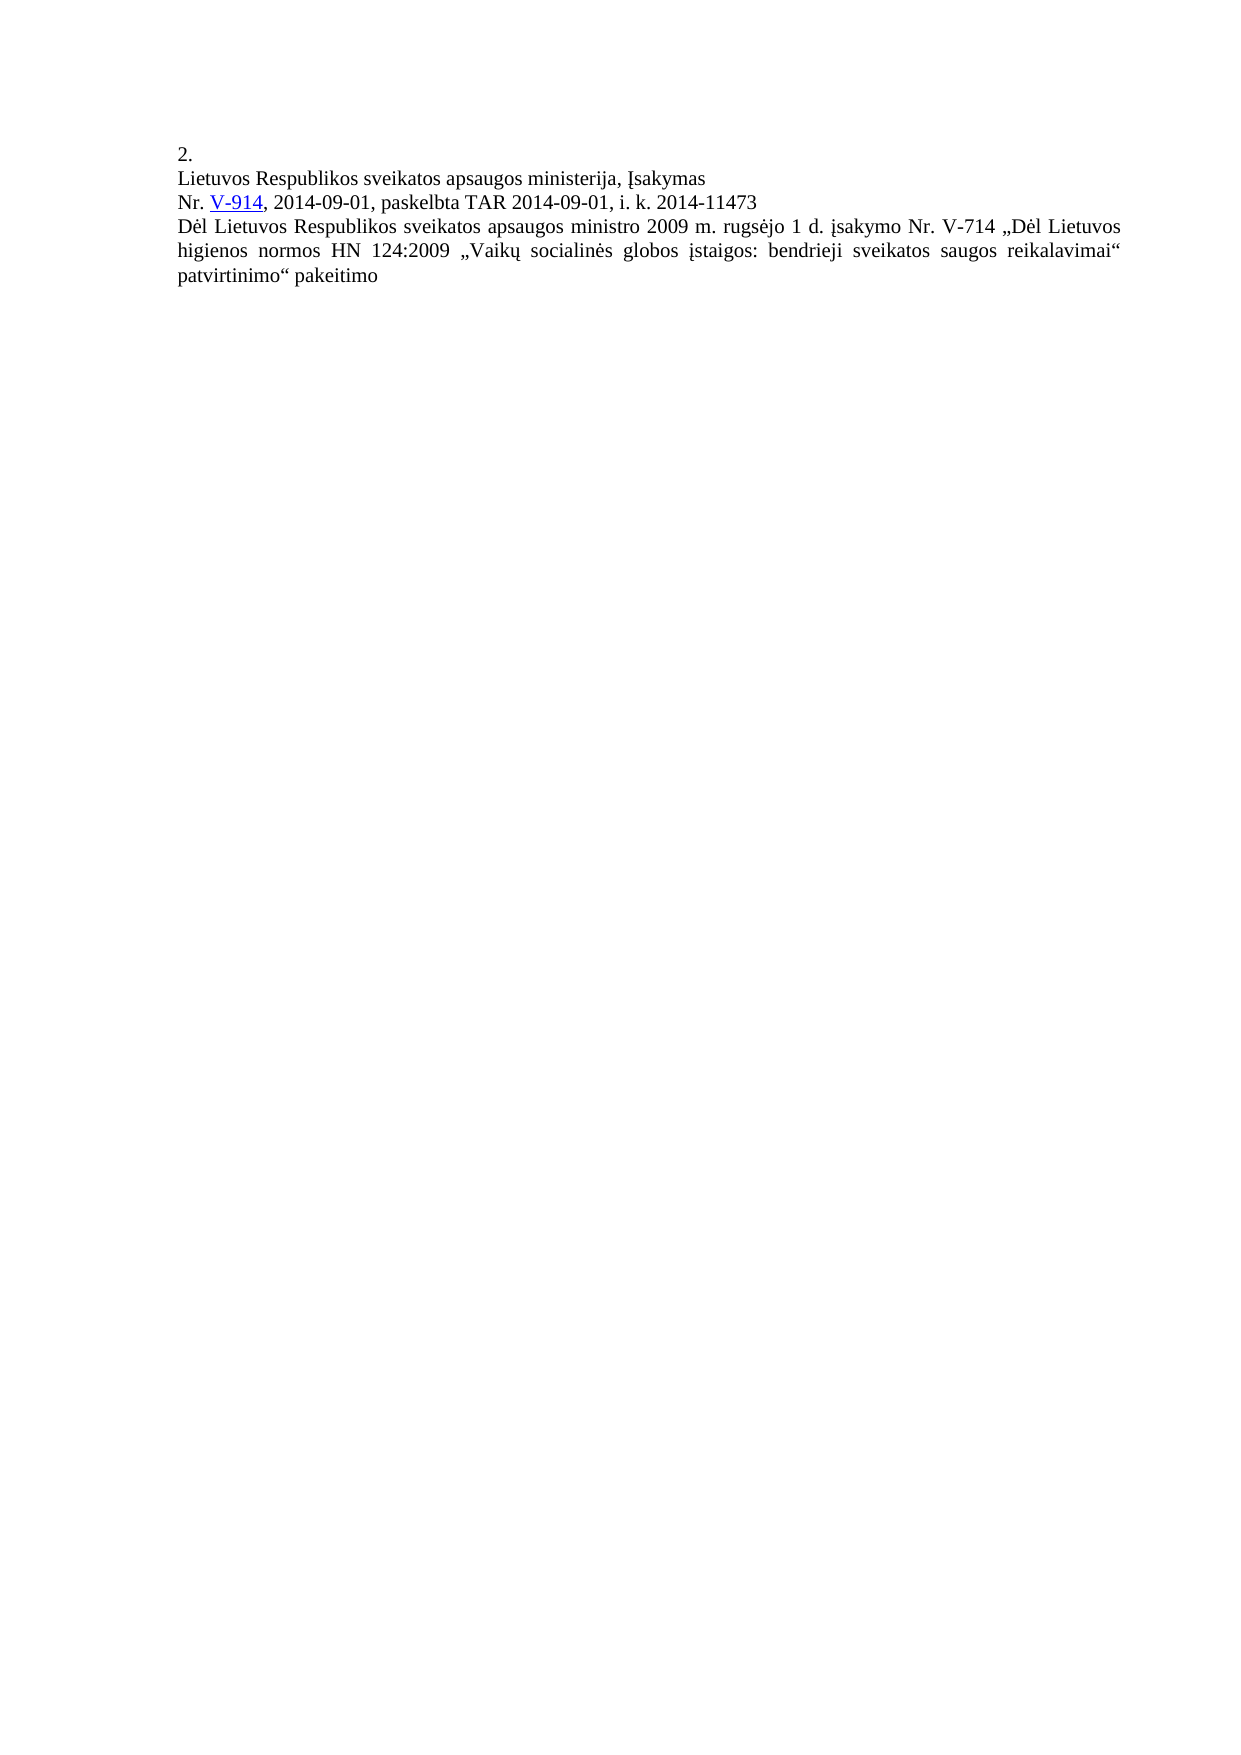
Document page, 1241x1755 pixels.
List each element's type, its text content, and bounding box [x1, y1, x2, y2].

text 2. [177, 142, 1122, 166]
text Lietuvos Respublikos sveikatos apsaugos ministerija, Įsakymas [177, 166, 1122, 190]
text Nr. V-914, 2014-09-01, paskelbta TAR 2014-09-01, i. k. 2014-11473 [177, 190, 1122, 214]
text Dėl Lietuvos Respublikos sveikatos apsaugos ministro 2009 m. rugsėjo 1 d. įsakymo Nr. V-714 „Dėl Lietuvos higienos normos HN 124:2009 „Vaikų socialinės globos įstaigos: bendrieji sveikatos saugos reikalavimai“ patvirtinimo“ pakeitimo [177, 214, 1122, 287]
